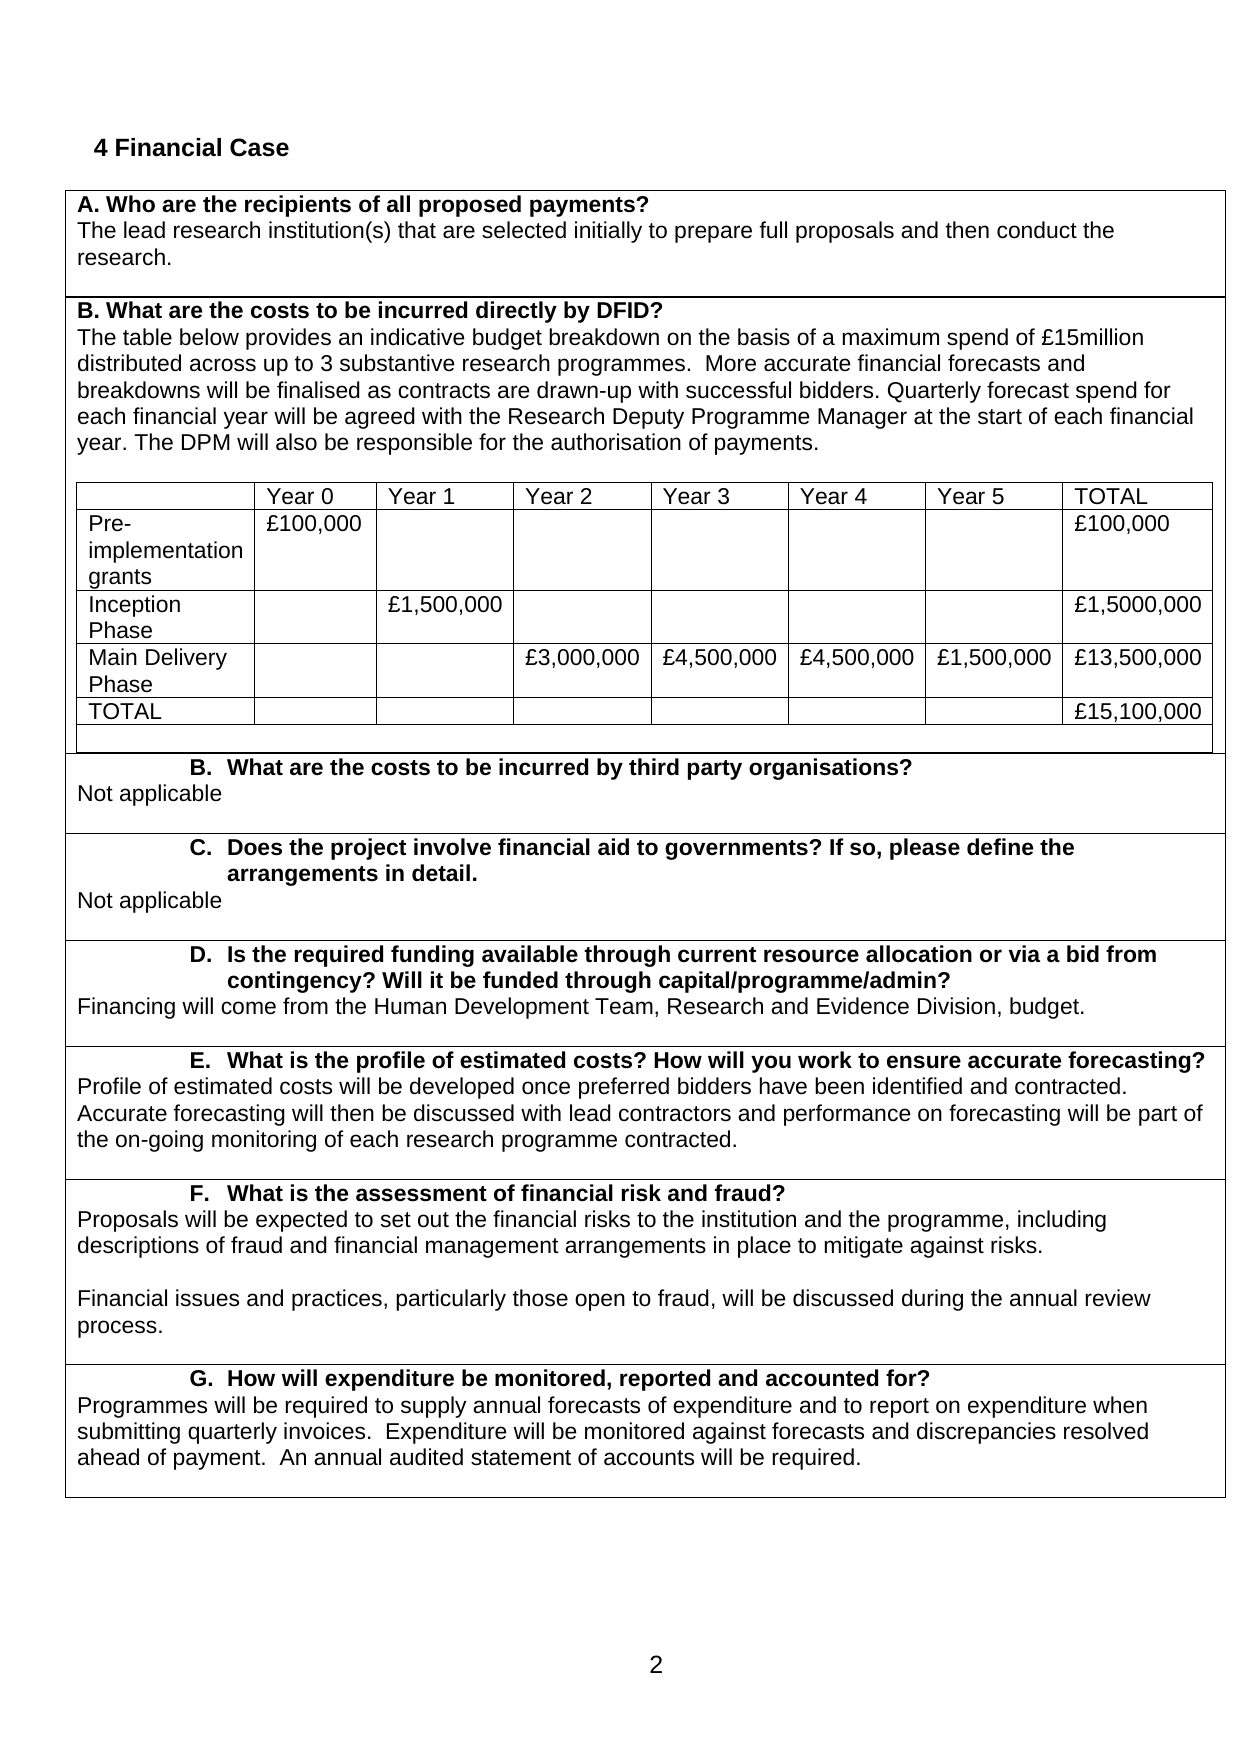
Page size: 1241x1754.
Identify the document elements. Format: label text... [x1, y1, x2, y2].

table_cell How will expenditure be monitored, reported and accounted for? Programmes will be required to supply annual forecasts of expenditure and to report on expenditure when submitting quarterly invoices. Expenditure will be monitored against forecasts and discrepancies resolved ahead of payment. An annual audited statement of accounts will be required. [66, 1365, 1225, 1497]
table_header Year 0 [255, 483, 376, 509]
table_cell Does the project involve financial aid to governments? If so, please define the arrangements in detail. Not applicable [66, 834, 1225, 939]
table_cell £3,000,000 [514, 644, 651, 697]
table_cell What are the costs to be incurred by third party organisations? Not applicable [66, 754, 1225, 833]
table_header Year 4 [789, 483, 925, 509]
table_cell [514, 510, 651, 589]
table_cell [255, 698, 376, 724]
table_cell [255, 591, 376, 643]
table_cell [377, 698, 513, 724]
table_cell [652, 591, 788, 643]
table_cell [789, 591, 925, 643]
table_cell Main Delivery Phase [77, 644, 254, 697]
table_cell [926, 698, 1062, 724]
table_cell £100,000 [1063, 510, 1212, 589]
table_cell [926, 591, 1062, 643]
table_cell [789, 510, 925, 589]
table_cell £4,500,000 [652, 644, 788, 697]
table_cell £1,500,000 [377, 591, 513, 643]
table_cell [255, 644, 376, 697]
table_cell [652, 510, 788, 589]
table_cell £13,500,000 [1063, 644, 1212, 697]
table_header Year 1 [377, 483, 513, 509]
table_header Year 3 [652, 483, 788, 509]
table_header Year 5 [926, 483, 1062, 509]
table_cell Inception Phase [77, 591, 254, 643]
table_cell Is the required funding available through current resource allocation or via a bid from contingency? Will it be funded through capital/programme/admin? Financing will come from the Human Development Team, Research and Evidence Division, budget. [66, 941, 1225, 1046]
table_cell [789, 698, 925, 724]
text 4 Financial Case [93, 132, 1125, 161]
table_cell [514, 591, 651, 643]
table_cell [77, 725, 1212, 752]
table_header [77, 483, 254, 509]
table_cell TOTAL [77, 698, 254, 724]
table_cell £15,100,000 [1063, 698, 1212, 724]
table_cell [652, 698, 788, 724]
table_cell [514, 698, 651, 724]
table_header TOTAL [1063, 483, 1212, 509]
table_cell B. What are the costs to be incurred directly by DFID? The table below provides an indicative budget breakdown on the basis of a maximum spend of £15million distributed across up to 3 substantive research programmes. More accurate financial forecasts and breakdowns will be finalised as contracts are drawn-up with successful bidders. Quarterly forecast spend for each financial year will be agreed with the Research Deputy Programme Manager at the start of each financial year. The DPM will also be responsible for the authorisation of payments. [66, 298, 1225, 753]
table_cell £4,500,000 [789, 644, 925, 697]
table_cell Pre-implementation grants [77, 510, 254, 589]
table_cell £1,500,000 [926, 644, 1062, 697]
table_cell What is the profile of estimated costs? How will you work to ensure accurate forecasting? Profile of estimated costs will be developed once preferred bidders have been identified and contracted. Accurate forecasting will then be discussed with lead contractors and performance on forecasting will be part of the on-going monitoring of each research programme contracted. [66, 1047, 1225, 1179]
table_cell What is the assessment of financial risk and fraud? Proposals will be expected to set out the financial risks to the institution and the programme, including descriptions of fraud and financial management arrangements in place to mitigate against risks. Financial issues and practices, particularly those open to fraud, will be discussed during the annual review process. [66, 1180, 1225, 1364]
table_cell [377, 510, 513, 589]
table_cell £100,000 [255, 510, 376, 589]
table_header Year 2 [514, 483, 651, 509]
table_header A. Who are the recipients of all proposed payments? The lead research institution(s) that are selected initially to prepare full proposals and then conduct the research. [66, 191, 1225, 296]
table_cell [377, 644, 513, 697]
table_cell £1,5000,000 [1063, 591, 1212, 643]
table_cell [926, 510, 1062, 589]
